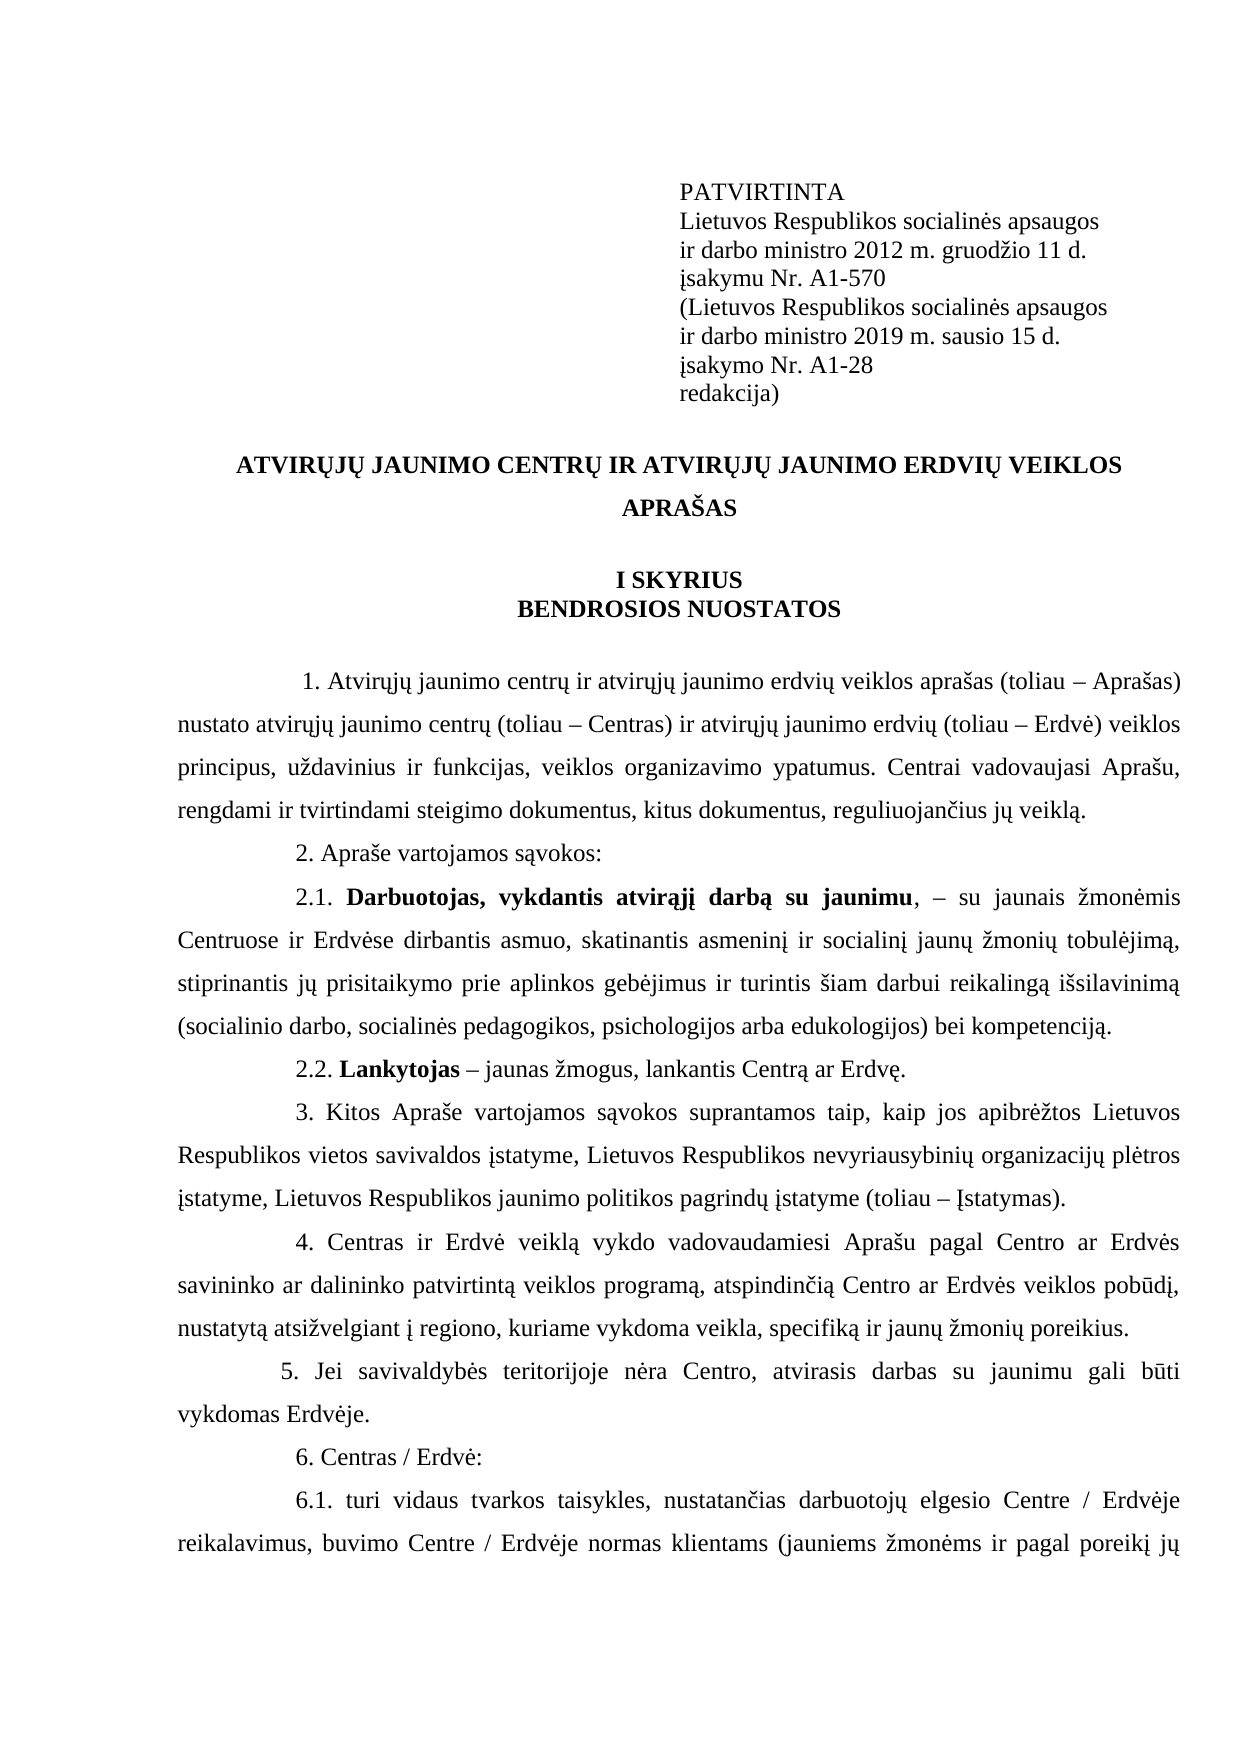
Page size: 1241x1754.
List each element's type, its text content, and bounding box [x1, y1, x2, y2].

text ir darbo ministro 2012 m. gruodžio 11 d. [679, 235, 1181, 263]
text 2.2. Lankytojas – jaunas žmogus, lankantis Centrą ar Erdvę. [177, 1054, 1181, 1083]
text I SKYRIUS [177, 565, 1181, 594]
text 6.1. turi vidaus tvarkos taisykles, nustatančias darbuotojų elgesio Centre / Erdvėje reikalavimus, buvimo Centre / Erdvėje normas klientams (jauniems žmonėms ir pagal poreikį jų [177, 1485, 1181, 1557]
text 2.1. Darbuotojas, vykdantis atvirąjį darbą su jaunimu, – su jaunais žmonėmis Centruose ir Erdvėse dirbantis asmuo, skatinantis asmeninį ir socialinį jaunų žmonių tobulėjimą, stiprinantis jų prisitaikymo prie aplinkos gebėjimus ir turintis šiam darbui reikalingą išsilavinimą (socialinio darbo, socialinės pedagogikos, psichologijos arba edukologijos) bei kompetenciją. [177, 882, 1181, 1040]
text ir darbo ministro 2019 m. sausio 15 d. [679, 321, 1181, 350]
text 1. Atvirųjų jaunimo centrų ir atvirųjų jaunimo erdvių veiklos aprašas (toliau – Aprašas) nustato atvirųjų jaunimo centrų (toliau – Centras) ir atvirųjų jaunimo erdvių (toliau – Erdvė) veiklos principus, uždavinius ir funkcijas, veiklos organizavimo ypatumus. Centrai vadovaujasi Aprašu, rengdami ir tvirtindami steigimo dokumentus, kitus dokumentus, reguliuojančius jų veiklą. [177, 666, 1181, 824]
text 4. Centras ir Erdvė veiklą vykdo vadovaudamiesi Aprašu pagal Centro ar Erdvės savininko ar dalininko patvirtintą veiklos programą, atspindinčią Centro ar Erdvės veiklos pobūdį, nustatytą atsižvelgiant į regiono, kuriame vykdoma veikla, specifiką ir jaunų žmonių poreikius. [177, 1227, 1181, 1342]
text Lietuvos Respublikos socialinės apsaugos [679, 206, 1181, 235]
text įsakymo Nr. A1-28 [679, 350, 1181, 378]
text 2. Apraše vartojamos sąvokos: [177, 838, 1181, 867]
text redakcija) [679, 378, 1181, 407]
text BENDROSIOS NUOSTATOS [177, 594, 1181, 623]
text (Lietuvos Respublikos socialinės apsaugos [679, 292, 1181, 321]
text ATVIRŲJŲ JAUNIMO CENTRŲ IR ATVIRŲJŲ JAUNIMO ERDVIŲ VEIKLOS APRAŠAS [177, 450, 1181, 522]
text 6. Centras / Erdvė: [177, 1442, 1181, 1471]
text įsakymu Nr. A1-570 [679, 263, 1181, 292]
text 5. Jei savivaldybės teritorijoje nėra Centro, atvirasis darbas su jaunimu gali būti vykdomas Erdvėje. [177, 1356, 1181, 1428]
text 3. Kitos Apraše vartojamos sąvokos suprantamos taip, kaip jos apibrėžtos Lietuvos Respublikos vietos savivaldos įstatyme, Lietuvos Respublikos nevyriausybinių organizacijų plėtros įstatyme, Lietuvos Respublikos jaunimo politikos pagrindų įstatyme (toliau – Įstatymas). [177, 1097, 1181, 1212]
text PATVIRTINTA [679, 177, 1181, 206]
